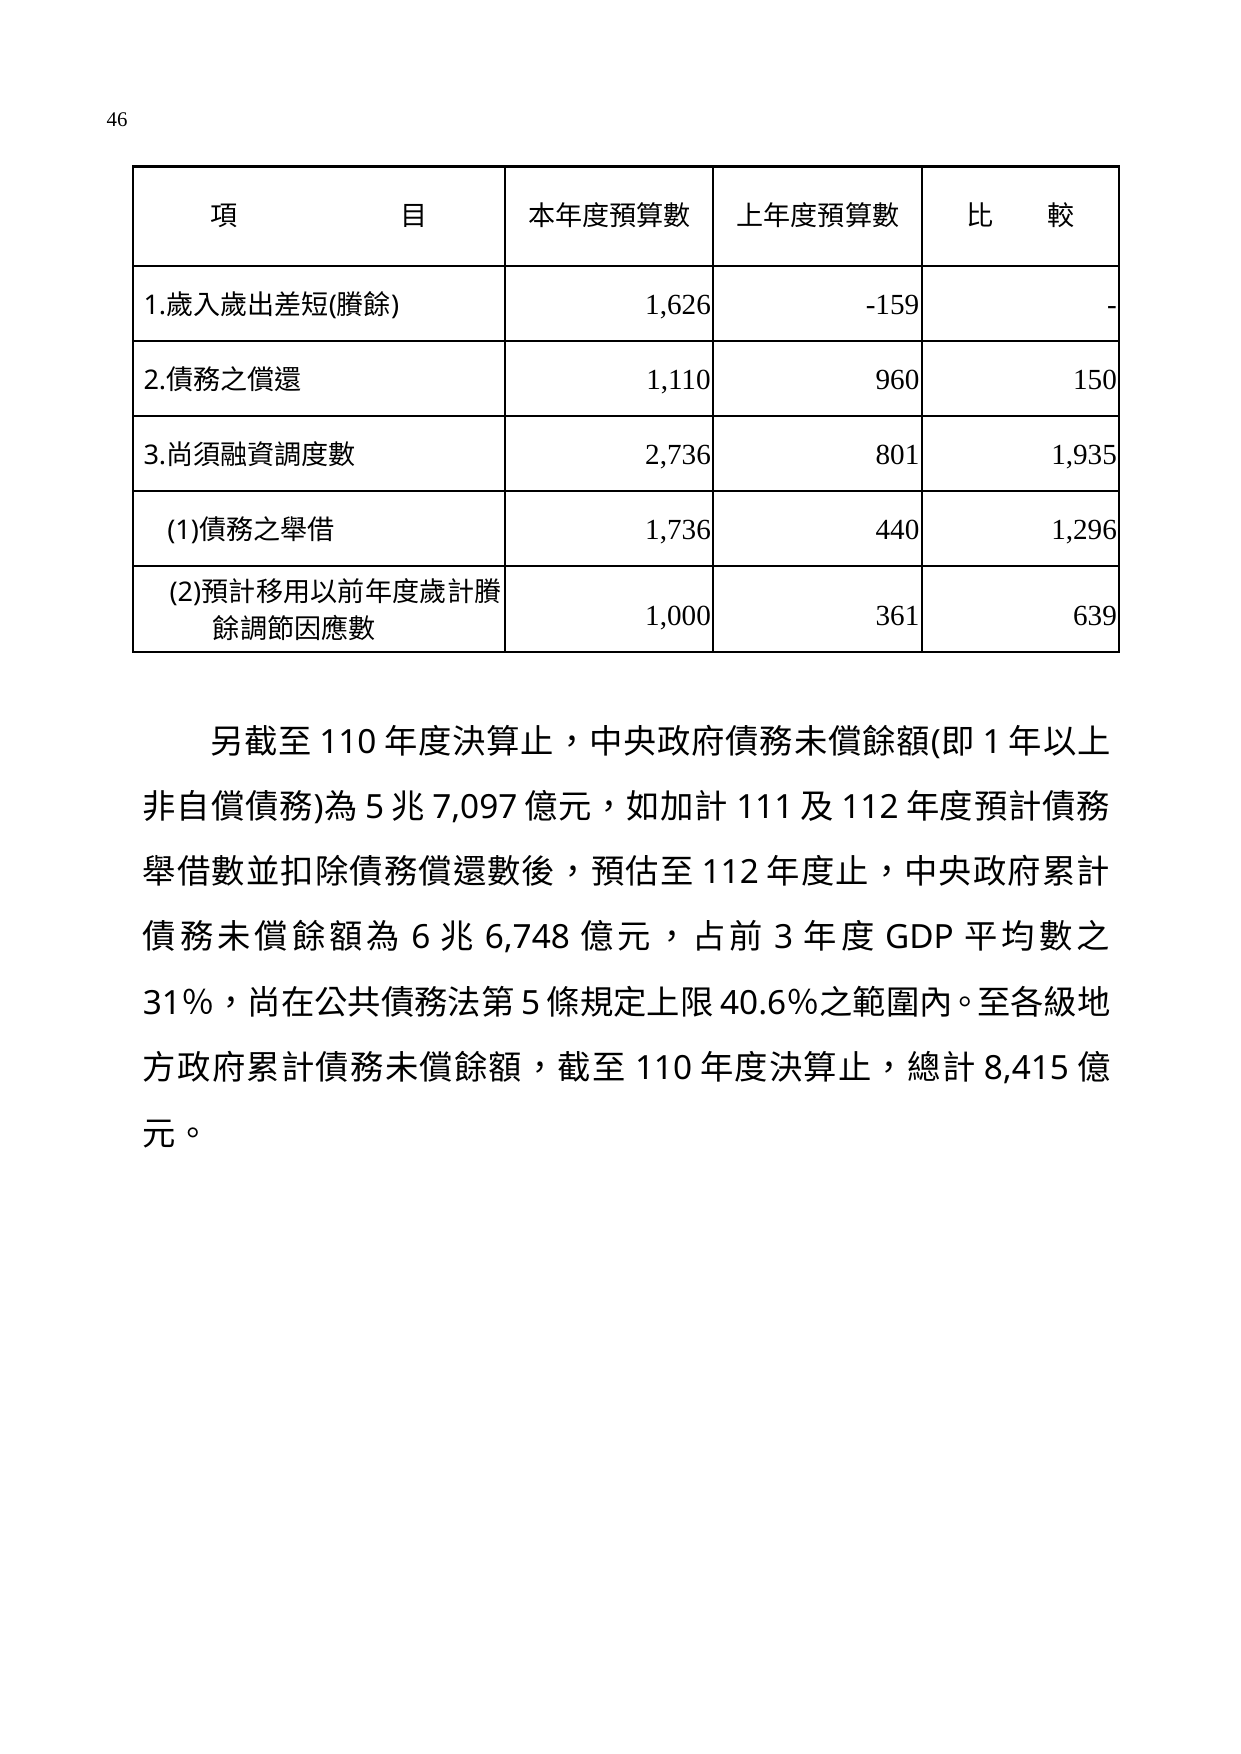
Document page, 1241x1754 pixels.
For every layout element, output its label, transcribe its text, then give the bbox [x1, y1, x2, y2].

table_cell 150 [923, 342, 1118, 415]
table_cell 1,296 [923, 492, 1118, 565]
table_cell 801 [714, 417, 921, 490]
table_cell -159 [714, 267, 921, 340]
table_header 比 較 [923, 168, 1118, 265]
table_cell (1)債務之舉借 [134, 492, 504, 565]
table_cell 1,110 [506, 342, 712, 415]
table_cell 1.歲入歲出差短(賸餘) [134, 267, 504, 340]
table_cell 3.尚須融資調度數 [134, 417, 504, 490]
table_cell 960 [714, 342, 921, 415]
table_cell 440 [714, 492, 921, 565]
table_cell 1,935 [923, 417, 1118, 490]
table_cell 639 [923, 567, 1118, 651]
table_header 上年度預算數 [714, 168, 921, 265]
table_header 本年度預算數 [506, 168, 712, 265]
table_cell 1,736 [506, 492, 712, 565]
table_cell 361 [714, 567, 921, 651]
table_cell (2)預計移用以前年度歲計賸餘調節因應數 [134, 567, 504, 651]
table_cell 2.債務之償還 [134, 342, 504, 415]
table_cell - [923, 267, 1118, 340]
table_header 項 目 [134, 168, 504, 265]
text 另截至110年度決算止，中央政府債務未償餘額(即1年以上非自償債務)為5兆7,097億元，如加計111及112年度預計債務舉借數並扣除債務償還數後，預估至112年度止，中央政府累計債務未償餘額為6兆6,748億元，占前3年度GDP平均數之31％，尚在公共債務法第5條規定上限40.6％之範圍內。至各級地方政府累計債務未償餘額，截至110年度決算止，總計8,415億元。 [143, 714, 1110, 1154]
table_cell 1,626 [506, 267, 712, 340]
table_cell 1,000 [506, 567, 712, 651]
table_cell 2,736 [506, 417, 712, 490]
